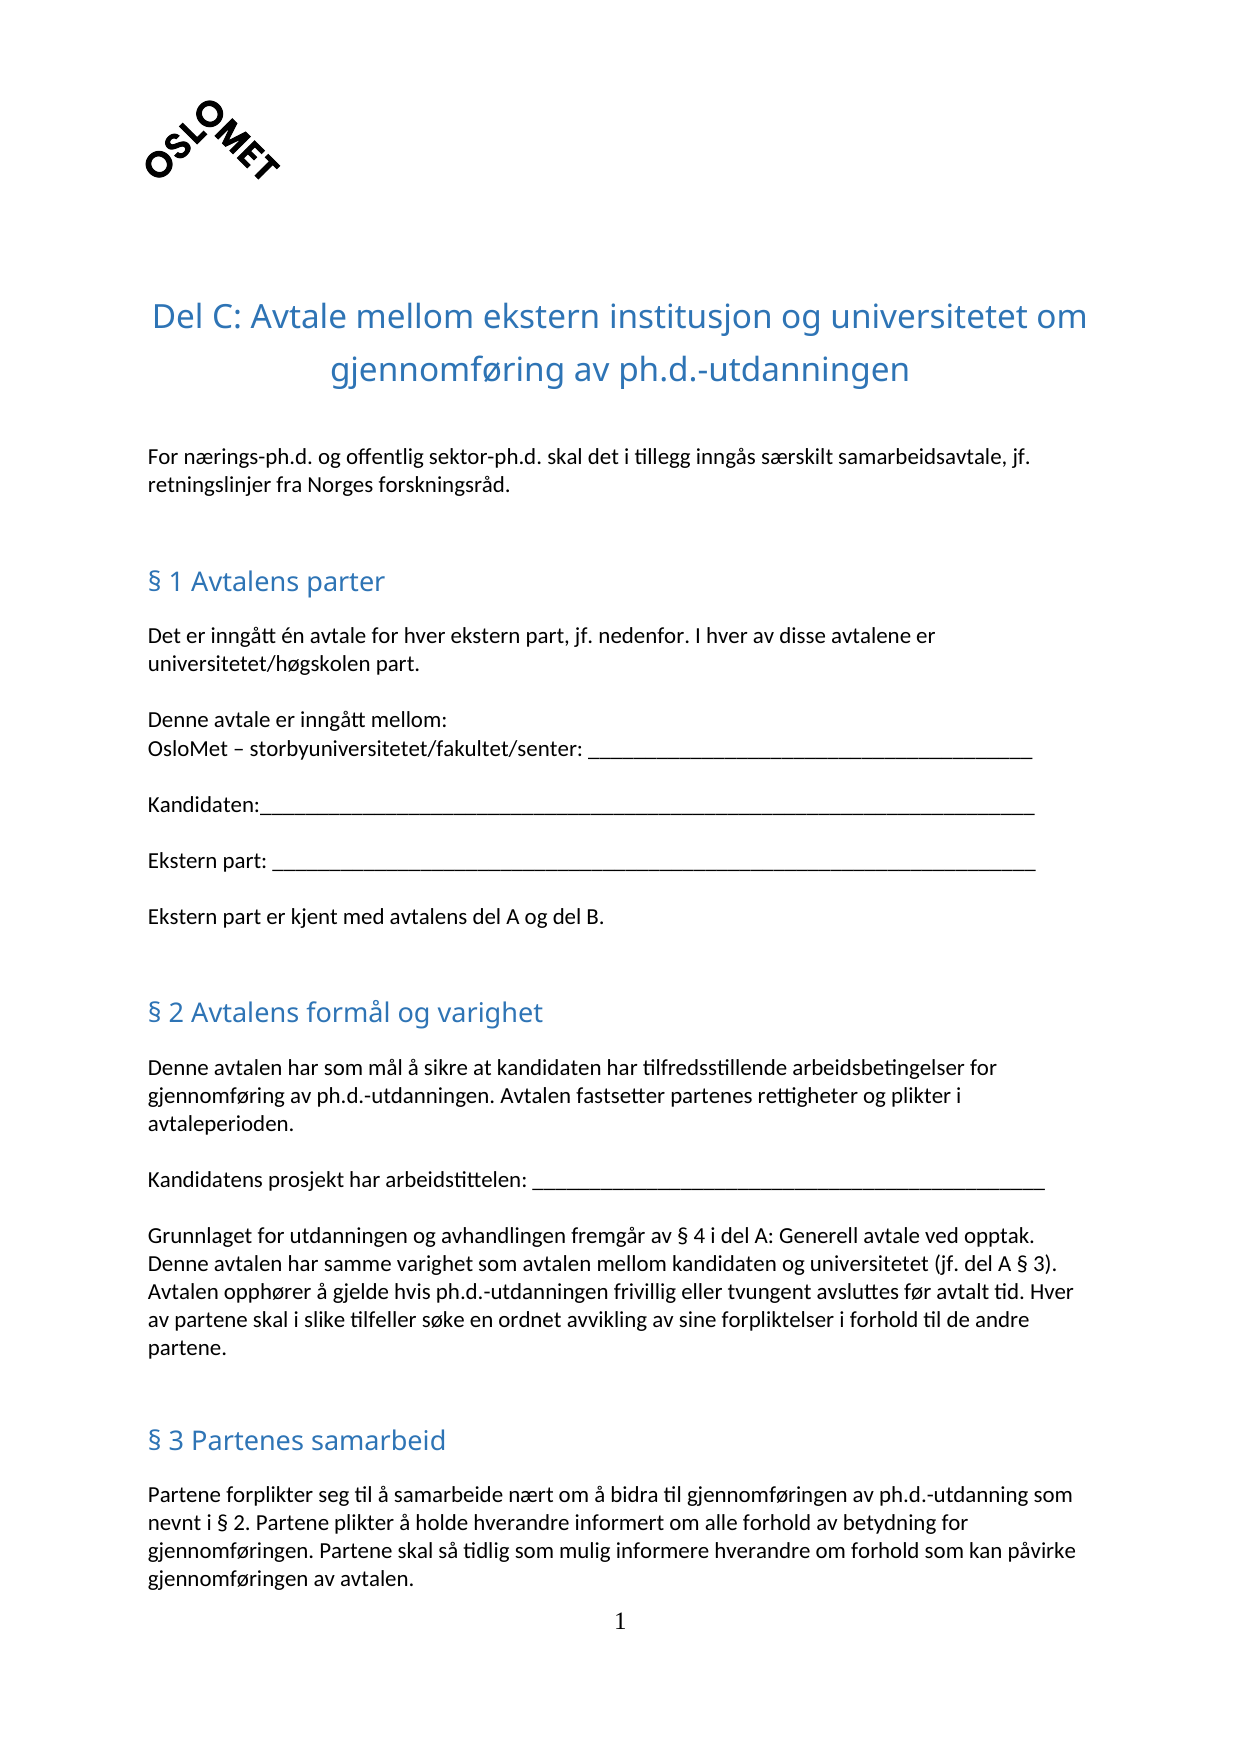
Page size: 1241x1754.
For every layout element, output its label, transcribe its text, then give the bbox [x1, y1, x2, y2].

subtitle § 2 Avtalens formål og varighet [148, 994, 1093, 1031]
text Ekstern part er kjent med avtalens del A og del B. [148, 902, 1093, 930]
text Denne avtale er inngått mellom: [148, 706, 1093, 734]
text Avtalen opphører å gjelde hvis ph.d.-utdanningen frivillig eller tvungent avsluttes før avtalt tid. Hver av partene skal i slike tilfeller søke en ordnet avvikling av sine forpliktelser i forhold til de andre partene. [148, 1277, 1093, 1361]
text Ekstern part: ___________________________________________________________________ [148, 846, 1093, 874]
text Denne avtalen har som mål å sikre at kandidaten har tilfredsstillende arbeidsbetingelser for gjennomføring av ph.d.-utdanningen. Avtalen fastsetter partenes rettigheter og plikter i avtaleperioden. [148, 1053, 1093, 1137]
subtitle § 3 Partenes samarbeid [148, 1421, 1093, 1458]
subtitle § 1 Avtalens parter [148, 562, 1093, 599]
text OsloMet – storbyuniversitetet/fakultet/senter: _______________________________________ Kandidaten:____________________________________________________________________ [148, 734, 1093, 818]
text Kandidatens prosjekt har arbeidstittelen: _____________________________________________ [148, 1165, 1093, 1221]
subtitle Del C: Avtale mellom ekstern institusjon og universitetet om gjennomføring av ph.d.-utdanningen [148, 293, 1093, 391]
text Det er inngått én avtale for hver ekstern part, jf. nedenfor. I hver av disse avtalene er universitetet/høgskolen part. [148, 622, 1093, 678]
text retningslinjer fra Norges forskningsråd. [148, 470, 1093, 498]
text For nærings-ph.d. og offentlig sektor-ph.d. skal det i tillegg inngås særskilt samarbeidsavtale, jf. [148, 442, 1093, 470]
text Grunnlaget for utdanningen og avhandlingen fremgår av § 4 i del A: Generell avtale ved opptak. [148, 1221, 1093, 1249]
text Denne avtalen har samme varighet som avtalen mellom kandidaten og universitetet (jf. del A § 3). [148, 1249, 1093, 1277]
text Partene forplikter seg til å samarbeide nært om å bidra til gjennomføringen av ph.d.-utdanning som nevnt i § 2. Partene plikter å holde hverandre informert om alle forhold av betydning for gjennomføringen. Partene skal så tidlig som mulig informere hverandre om forhold som kan påvirke gjennomføringen av avtalen. [148, 1481, 1093, 1593]
